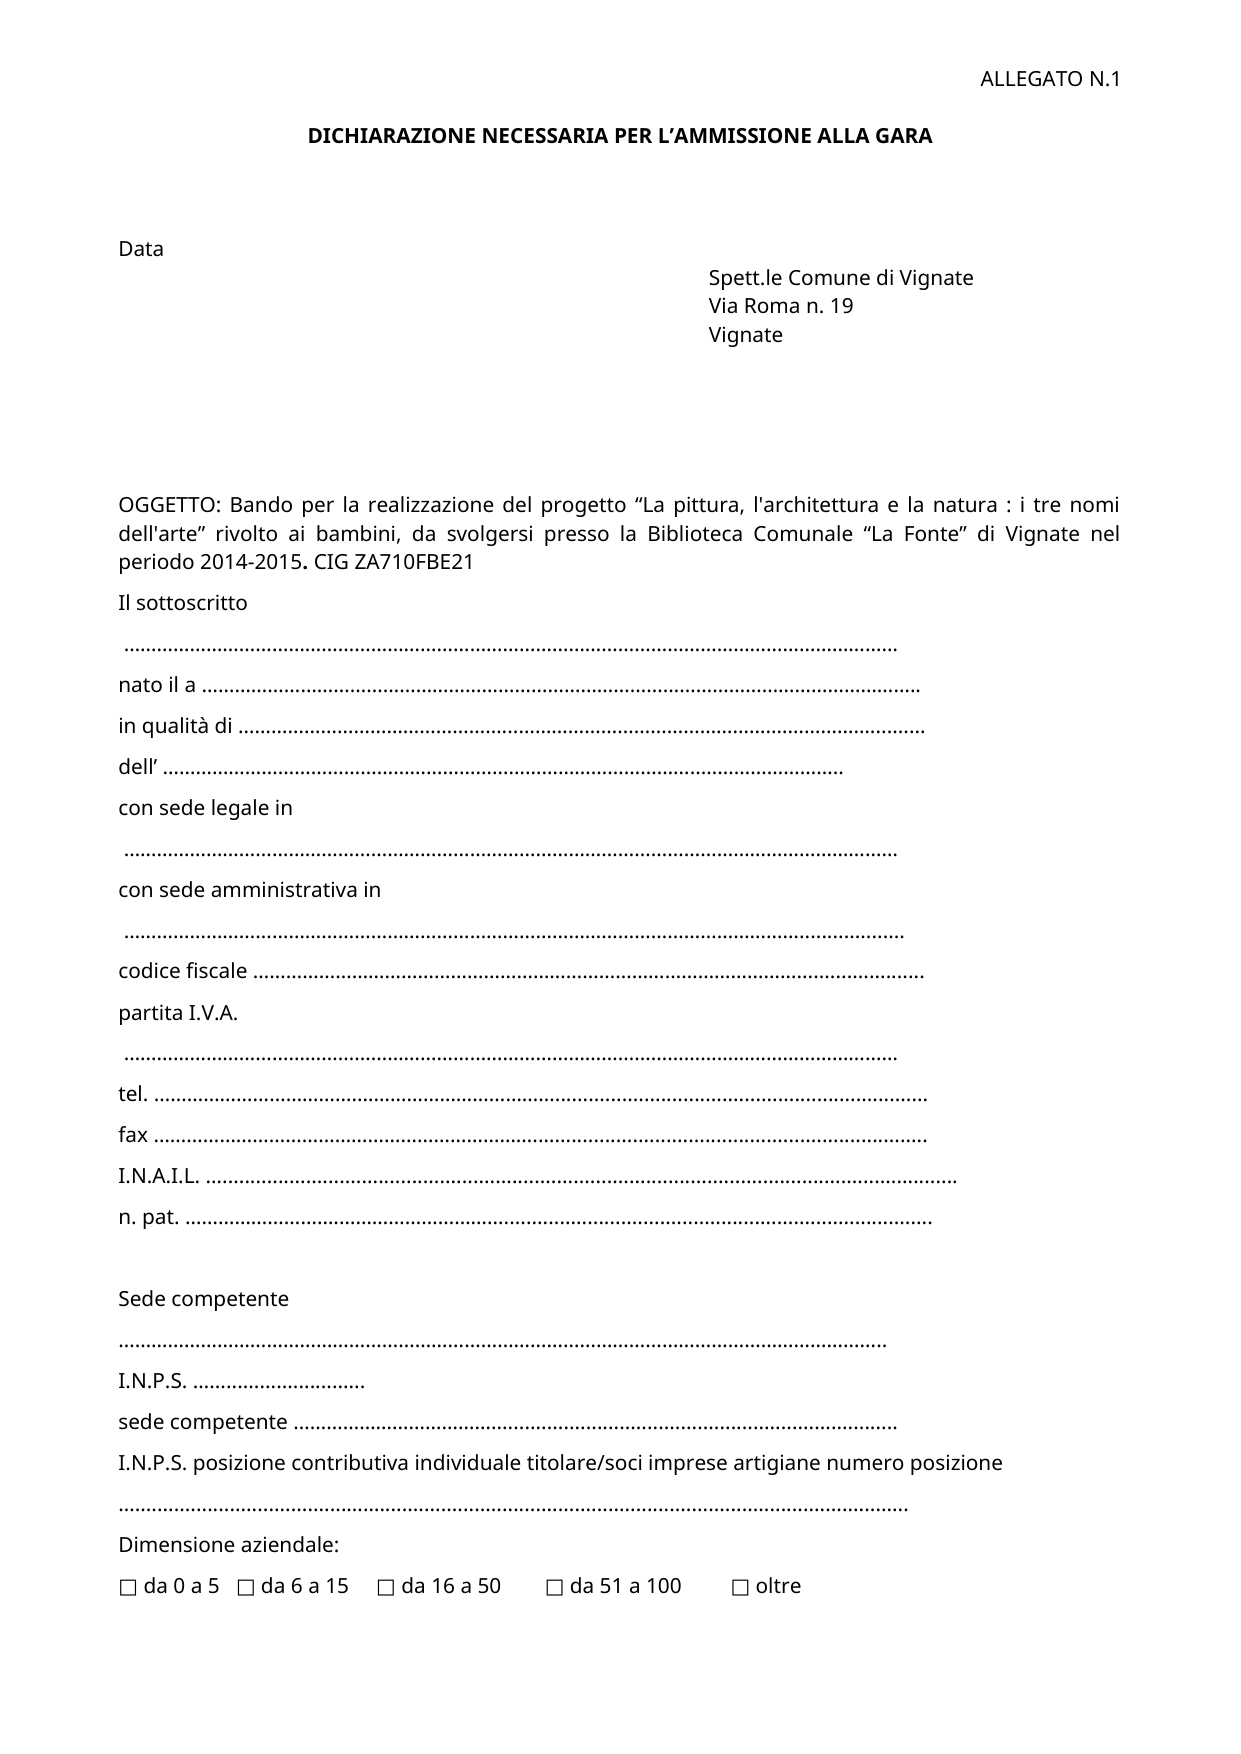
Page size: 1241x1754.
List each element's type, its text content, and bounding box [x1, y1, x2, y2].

text tel. ……………………………….………………………………................................................................... [118, 1079, 1122, 1108]
text …………………………………………………………………………………………………………………………… [118, 834, 1122, 862]
text fax …………………………………………………………….…................................................................... [118, 1120, 1122, 1149]
text DICHIARAZIONE NECESSARIA PER L’AMMISSIONE ALLA GARA [118, 121, 1122, 149]
text ALLEGATO N.1 [561, 64, 1122, 92]
text Via Roma n. 19 [118, 291, 1122, 320]
text partita I.V.A. [118, 998, 1122, 1026]
text ………………………………………………………………………………………………………………………….. [118, 1325, 1122, 1353]
text in qualità di …………………………………………...……………………………………….……………….......... [118, 711, 1122, 739]
text con sede legale in [118, 793, 1122, 821]
text I.N.P.S. …............................ [118, 1366, 1122, 1394]
text n. pat. ……………………….…………………………............................................................................. [118, 1202, 1122, 1231]
text con sede amministrativa in [118, 875, 1122, 903]
text nato il a ………………………………………………………………………………………………………………….. [118, 670, 1122, 698]
text OGGETTO: Bando per la realizzazione del progetto “La pittura, l'architettura e la natura : i tre nomi dell'arte” rivolto ai bambini, da svolgersi presso la Biblioteca Comunale “La Fonte” di Vignate nel periodo 2014-2015. CIG ZA710FBE21 [118, 490, 1122, 576]
text …......................................……............................................................................................... [118, 1489, 1122, 1517]
text ……………………………………………………………………………………………………………................... [118, 916, 1122, 944]
text Dimensione aziendale: [118, 1530, 1122, 1558]
text codice fiscale ………………………………………………………………………………………....................... [118, 957, 1122, 985]
text dell’ ……………………………………………………………………………………..…………………….. [118, 752, 1122, 780]
text Sede competente [118, 1284, 1122, 1313]
text I.N.P.S. posizione contributiva individuale titolare/soci imprese artigiane numero posizione [118, 1448, 1122, 1476]
text □ da 0 a 5 □ da 6 a 15 □ da 16 a 50 □ da 51 a 100 □ oltre [118, 1571, 1122, 1599]
text Data [118, 234, 1122, 263]
text …………………………………………………………………………………………………………………………… [118, 1038, 1122, 1067]
text …………………………………………………………………………………………………………………………… [118, 629, 1122, 658]
text sede competente ………………………………......................................................................... [118, 1407, 1122, 1435]
text I.N.A.I.L. ….................................................................................................................................... [118, 1161, 1122, 1190]
text Vignate [118, 320, 1122, 348]
text Il sottoscritto [118, 588, 1122, 617]
text Spett.le Comune di Vignate [118, 263, 1122, 291]
